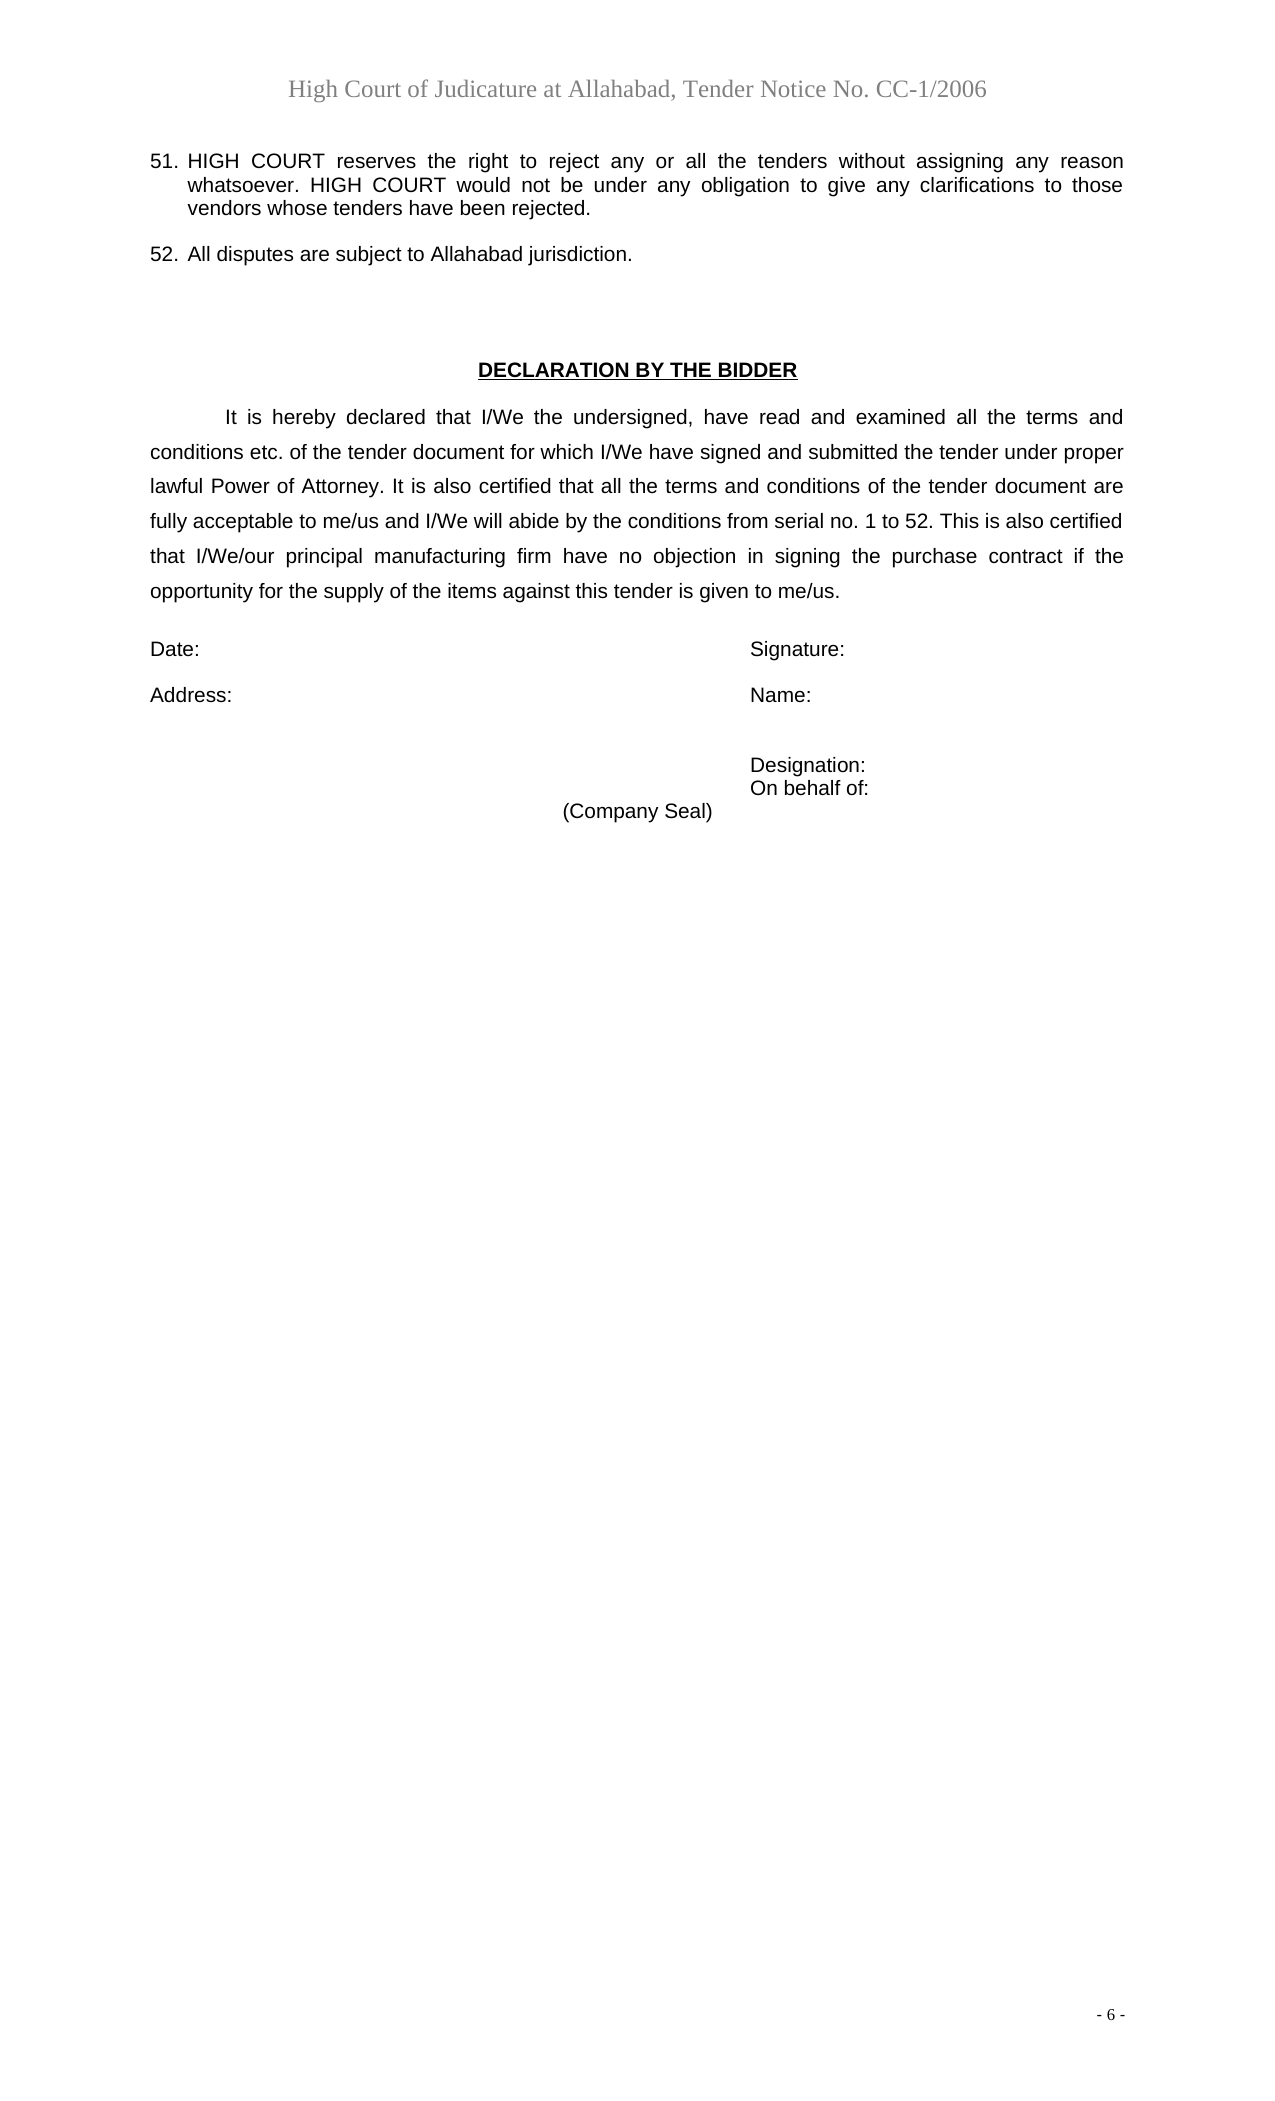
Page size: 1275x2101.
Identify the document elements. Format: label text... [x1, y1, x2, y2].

text (Company Seal) [150, 800, 1125, 823]
text Date: Signature: [150, 637, 1125, 661]
text On behalf of: [675, 777, 1125, 800]
list All disputes are subject to Allahabad jurisdiction. [150, 243, 1125, 266]
text DECLARATION BY THE BIDDER [150, 359, 1125, 382]
text It is hereby declared that I/We the undersigned, have read and examined all the terms and conditions etc. of the tender document for which I/We have signed and submitted the tender under proper lawful Power of Attorney. It is also certified that all the terms and conditions of the tender document are fully acceptable to me/us and I/We will abide by the conditions from serial no. 1 to 52. This is also certified that I/We/our principal manufacturing firm have no objection in signing the purchase contract if the opportunity for the supply of the items against this tender is given to me/us. [150, 406, 1125, 603]
text Address: Name: [150, 684, 1125, 707]
text Designation: [675, 754, 1125, 777]
list HIGH COURT reserves the right to reject any or all the tenders without assigning any reason whatsoever. HIGH COURT would not be under any obligation to give any clarifications to those vendors whose tenders have been rejected. [150, 150, 1125, 220]
